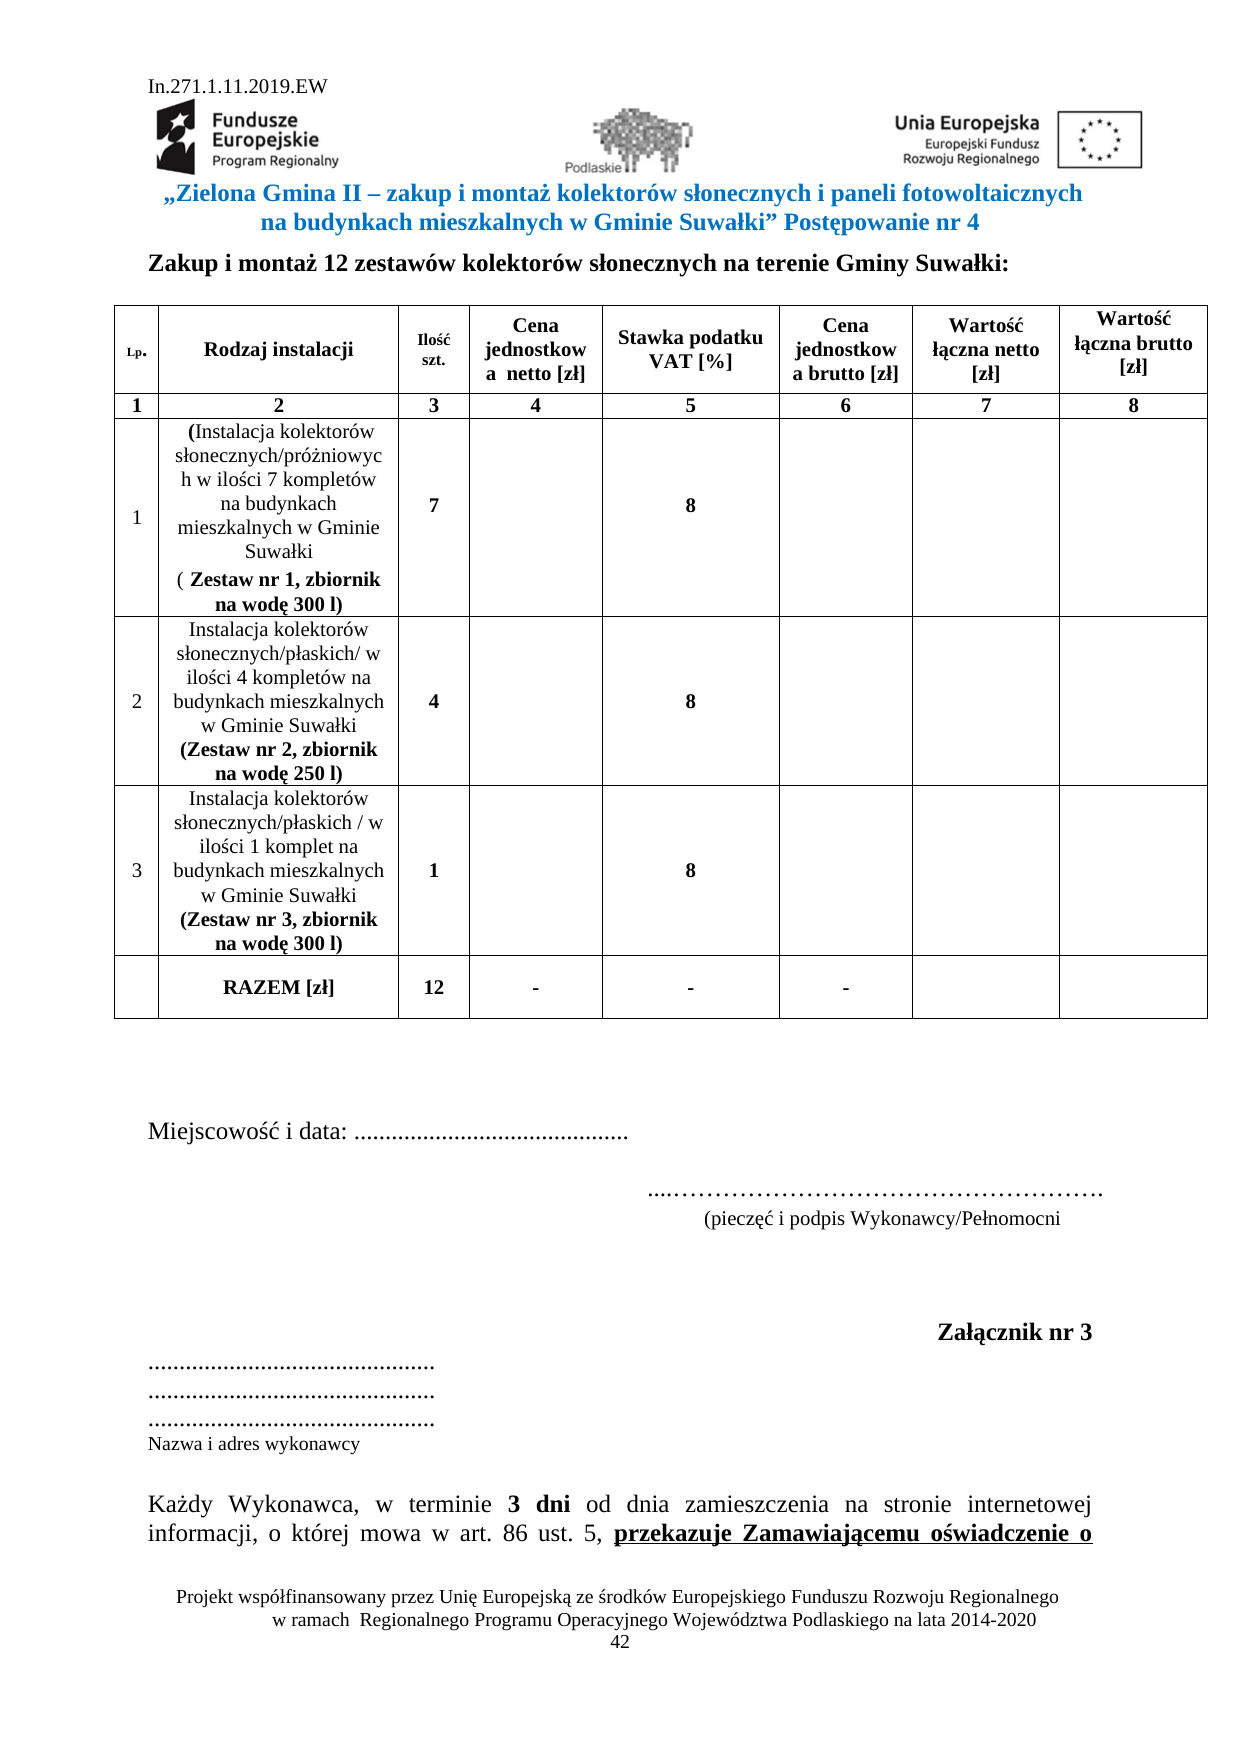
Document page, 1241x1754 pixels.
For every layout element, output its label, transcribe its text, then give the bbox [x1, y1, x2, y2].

text Nazwa i adres wykonawcy [148, 1432, 1092, 1455]
table_cell [470, 786, 602, 955]
table_cell 1 [115, 394, 158, 417]
table_cell Instalacja kolektorów słonecznych/płaskich / w ilości 1 komplet na budynkach mieszkalnych w Gminie Suwałki (Zestaw nr 3, zbiornik na wodę 300 l) [159, 786, 398, 955]
table_cell 1 [115, 419, 158, 616]
table_header Lp. [115, 306, 158, 392]
table_cell RAZEM [zł] [159, 956, 398, 1018]
table_cell 3 [115, 786, 158, 955]
table_cell 4 [470, 394, 602, 417]
table_cell [913, 419, 1059, 616]
table_cell - [470, 956, 602, 1018]
table_cell [913, 956, 1059, 1018]
text ....……………………………………………. [591, 1173, 1137, 1202]
table_cell [1060, 617, 1207, 785]
table_cell 1 [399, 786, 469, 955]
table_header Cena jednostkowa netto [zł] [470, 306, 602, 392]
table_cell Instalacja kolektorów słonecznych/płaskich/ w ilości 4 kompletów na budynkach mieszkalnych w Gminie Suwałki (Zestaw nr 2, zbiornik na wodę 250 l) [159, 617, 398, 785]
table_cell [470, 617, 602, 785]
text .............................................. [148, 1403, 1092, 1432]
table_cell [470, 419, 602, 616]
table_cell 3 [399, 394, 469, 417]
table_cell - [603, 956, 779, 1018]
table_cell [913, 617, 1059, 785]
table_cell 6 [780, 394, 912, 417]
table_cell [115, 956, 158, 1018]
table_cell (Instalacja kolektorów słonecznych/próżniowych w ilości 7 kompletów na budynkach mieszkalnych w Gminie Suwałki ( Zestaw nr 1, zbiornik na wodę 300 l) [159, 419, 398, 616]
table_cell [1060, 419, 1207, 616]
table_header Wartość łączna netto [zł] [913, 306, 1059, 392]
table_header Cena jednostkowa brutto [zł] [780, 306, 912, 392]
text Zakup i montaż 12 zestawów kolektorów słonecznych na terenie Gminy Suwałki: [148, 248, 1092, 277]
table_cell [780, 419, 912, 616]
table_cell 7 [913, 394, 1059, 417]
table_cell - [780, 956, 912, 1018]
table_cell [780, 617, 912, 785]
text (pieczęć i podpis Wykonawcy/Pełnomocni [148, 1202, 1092, 1231]
table_header Wartość łączna brutto [zł] [1060, 306, 1207, 392]
table_cell 8 [603, 617, 779, 785]
table_cell 5 [603, 394, 779, 417]
table_header Rodzaj instalacji [159, 306, 398, 392]
table_header Ilość szt. [399, 306, 469, 392]
text .............................................. [148, 1346, 1092, 1375]
text Miejscowość i data: ............................................ [148, 1116, 1092, 1145]
text Załącznik nr 3 [148, 1317, 1092, 1346]
text Każdy Wykonawca, w terminie 3 dni od dnia zamieszczenia na stronie internetowej informacji, o której mowa w art. 86 ust. 5, przekazuje Zamawiającemu oświadczenie o [148, 1489, 1092, 1547]
table_cell 8 [603, 786, 779, 955]
table_cell 2 [115, 617, 158, 785]
table_cell [1060, 786, 1207, 955]
table_cell [1060, 956, 1207, 1018]
table_cell 8 [603, 419, 779, 616]
table_cell 12 [399, 956, 469, 1018]
text „Zielona Gmina II – zakup i montaż kolektorów słonecznych i paneli fotowoltaicznych na budynkach mieszkalnych w Gminie Suwałki” Postępowanie nr 4 [148, 178, 1092, 235]
text .............................................. [148, 1375, 1092, 1403]
table_cell [780, 786, 912, 955]
table_cell 4 [399, 617, 469, 785]
table_cell 7 [399, 419, 469, 616]
table_cell 8 [1060, 394, 1207, 417]
table_header Stawka podatku VAT [%] [603, 306, 779, 392]
table_cell 2 [159, 394, 398, 417]
table_cell [913, 786, 1059, 955]
